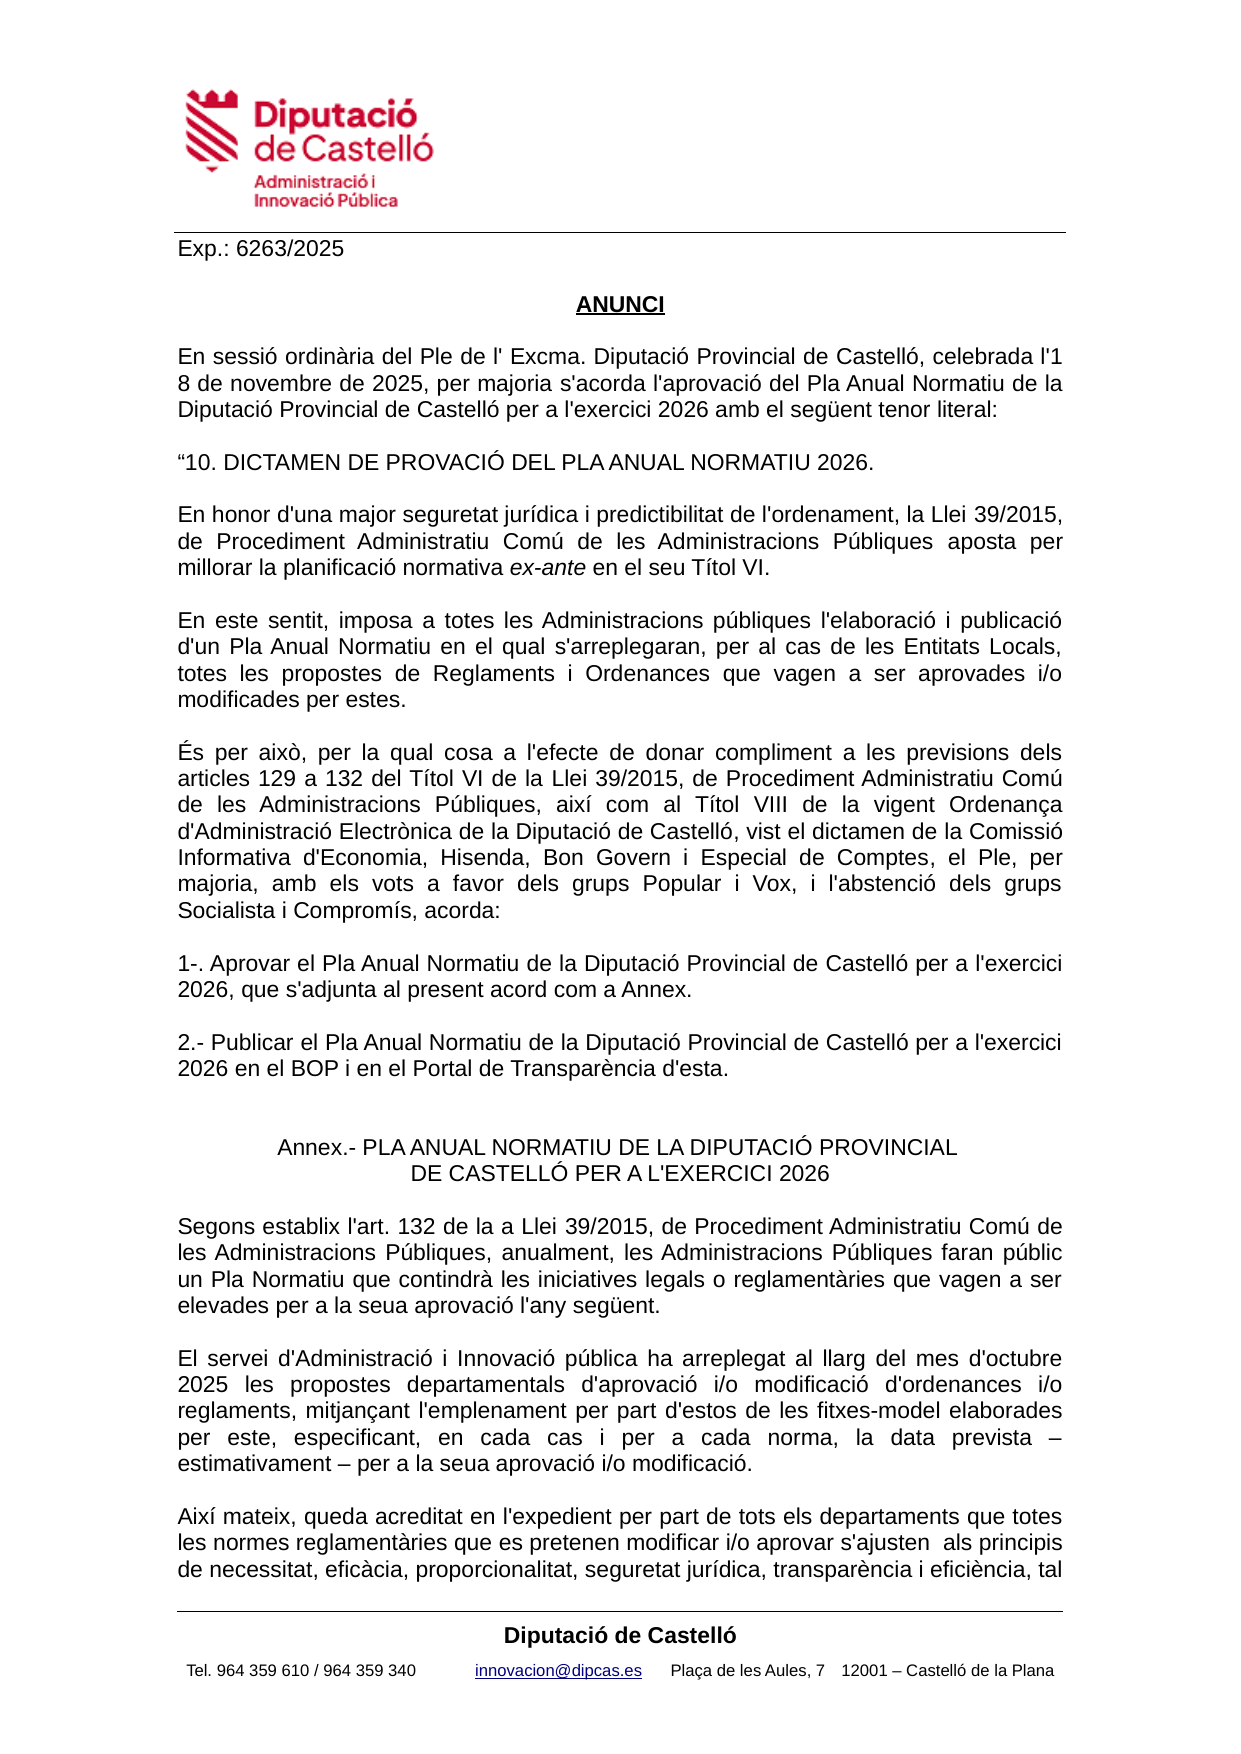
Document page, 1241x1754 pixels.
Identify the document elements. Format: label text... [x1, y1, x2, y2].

text En este sentit, imposa a totes les Administracions públiques l'elaboració i publicació d'un Pla Anual Normatiu en el qual s'arreplegaran, per al cas de les Entitats Locals, totes les propostes de Reglaments i Ordenances que vagen a ser aprovades i/o modificades per estes. [177, 607, 1063, 712]
text Exp.: 6263/2025 [174, 233, 1066, 264]
text DE CASTELLÓ PER A L'EXERCICI 2026 [177, 1160, 1063, 1187]
text ANUNCI [177, 291, 1063, 317]
text És per això, per la qual cosa a l'efecte de donar compliment a les previsions dels articles 129 a 132 del Títol VI de la Llei 39/2015, de Procediment Administratiu Comú de les Administracions Públiques, així com al Títol VIII de la vigent Ordenança d'Administració Electrònica de la Diputació de Castelló, vist el dictamen de la Comissió Informativa d'Economia, Hisenda, Bon Govern i Especial de Comptes, el Ple, per majoria, amb els vots a favor dels grups Popular i Vox, i l'abstenció dels grups Socialista i Compromís, acorda: [177, 739, 1063, 923]
text El servei d'Administració i Innovació pública ha arreplegat al llarg del mes d'octubre 2025 les propostes departamentals d'aprovació i/o modificació d'ordenances i/o reglaments, mitjançant l'emplenament per part d'estos de les fitxes-model elaborades per este, especificant, en cada cas i per a cada norma, la data prevista – estimativament – per a la seua aprovació i/o modificació. [177, 1345, 1063, 1477]
text 1-. Aprovar el Pla Anual Normatiu de la Diputació Provincial de Castelló per a l'exercici 2026, que s'adjunta al present acord com a Annex. [177, 949, 1063, 1002]
text En honor d'una major seguretat jurídica i predictibilitat de l'ordenament, la Llei 39/2015, de Procediment Administratiu Comú de les Administracions Públiques aposta per millorar la planificació normativa ex-ante en el seu Títol VI. [177, 501, 1063, 581]
text 2.- Publicar el Pla Anual Normatiu de la Diputació Provincial de Castelló per a l'exercici 2026 en el BOP i en el Portal de Transparència d'esta. [177, 1028, 1063, 1081]
text Així mateix, queda acreditat en l'expedient per part de tots els departaments que totes les normes reglamentàries que es pretenen modificar i/o aprovar s'ajusten als principis de necessitat, eficàcia, proporcionalitat, seguretat jurídica, transparència i eficiència, tal [177, 1503, 1063, 1582]
picture [180, 80, 445, 221]
text “10. DICTAMEN DE PROVACIÓ DEL PLA ANUAL NORMATIU 2026. [177, 449, 1063, 475]
text En sessió ordinària del Ple de l' Excma. Diputació Provincial de Castelló, celebrada l'1 8 de novembre de 2025, per majoria s'acorda l'aprovació del Pla Anual Normatiu de la Diputació Provincial de Castelló per a l'exercici 2026 amb el següent tenor literal: [177, 343, 1063, 422]
text Segons establix l'art. 132 de la a Llei 39/2015, de Procediment Administratiu Comú de les Administracions Públiques, anualment, les Administracions Públiques faran públic un Pla Normatiu que contindrà les iniciatives legals o reglamentàries que vagen a ser elevades per a la seua aprovació l'any següent. [177, 1213, 1063, 1318]
text Annex.- PLA ANUAL NORMATIU DE LA DIPUTACIÓ PROVINCIAL [177, 1134, 1063, 1160]
